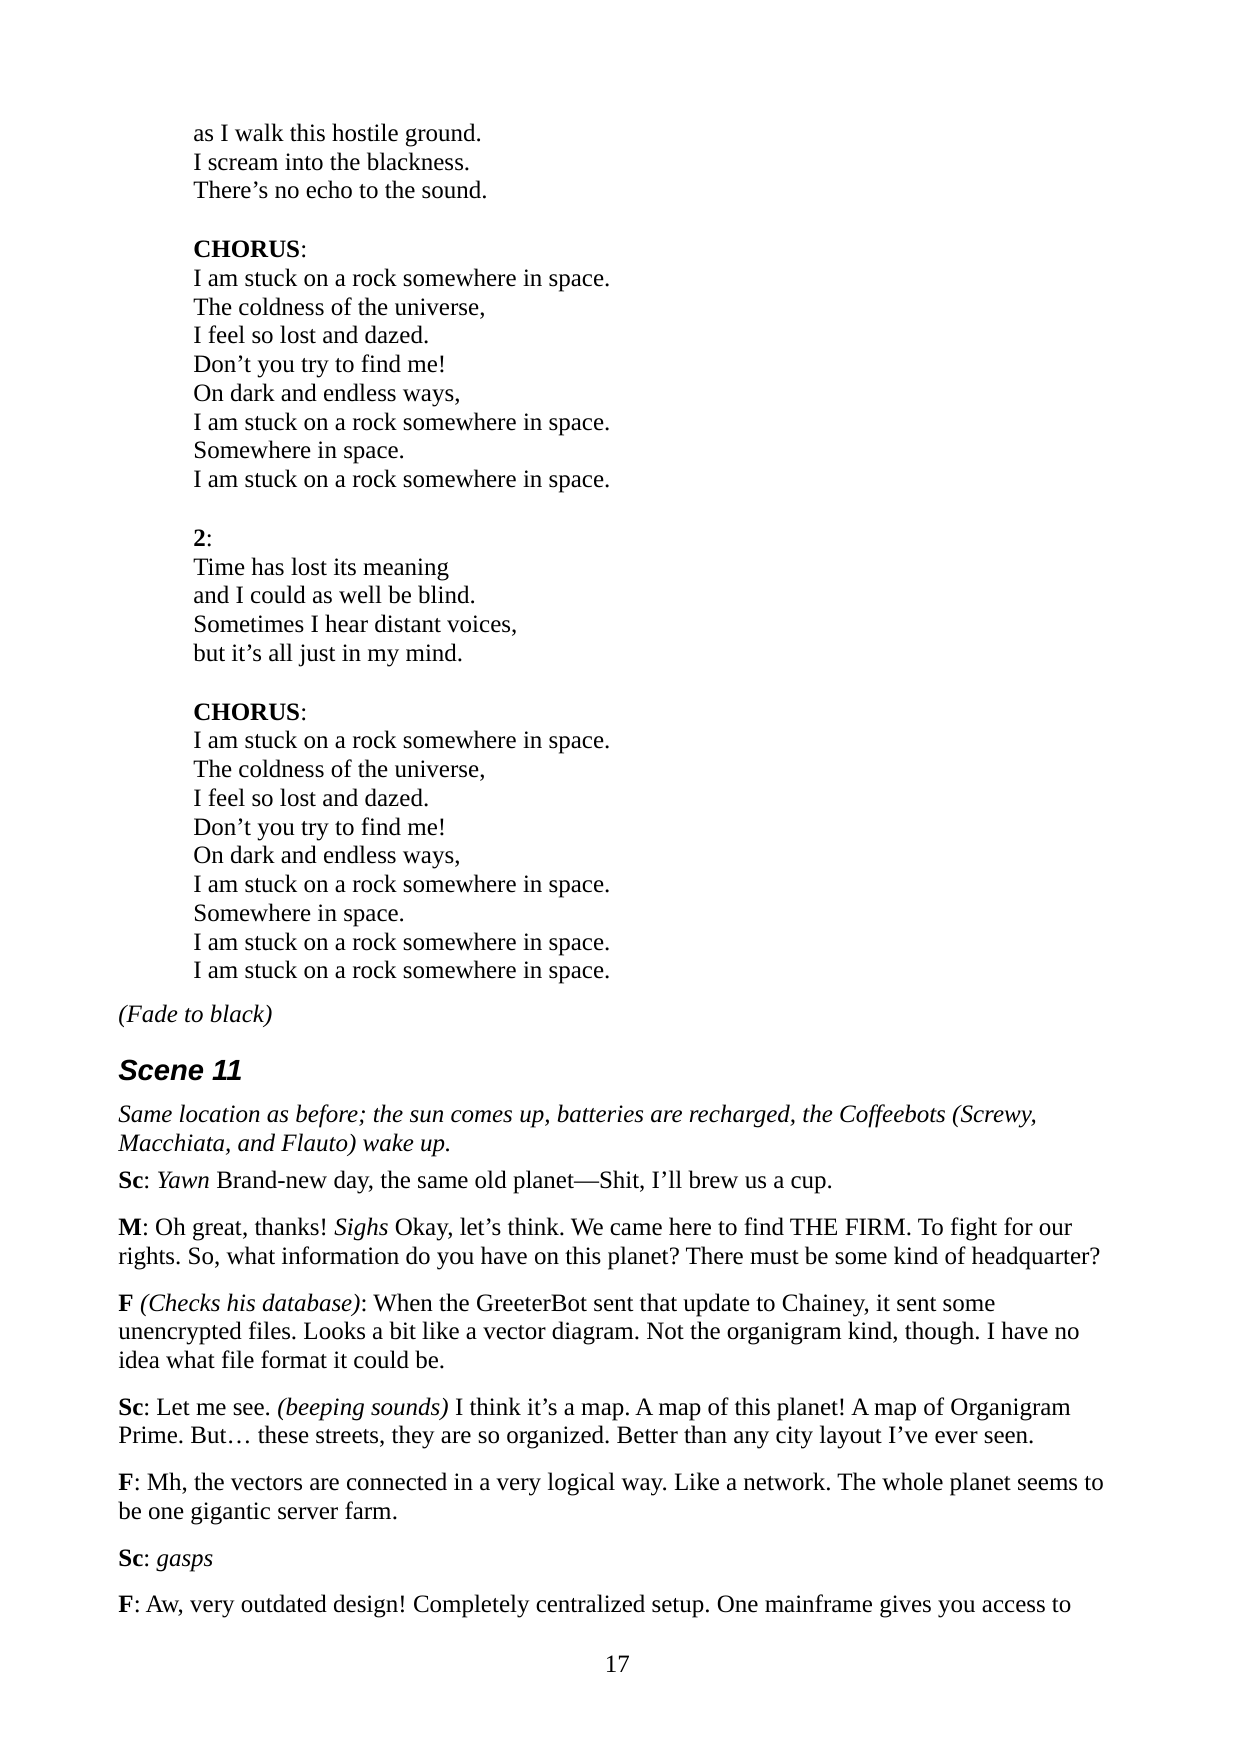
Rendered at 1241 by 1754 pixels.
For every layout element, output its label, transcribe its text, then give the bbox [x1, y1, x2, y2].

text Sc: gasps [118, 1543, 1122, 1571]
text CHORUS: I am stuck on a rock somewhere in space. The coldness of the universe, I feel so lost and dazed. Don’t you try to find me! On dark and endless ways, I am stuck on a rock somewhere in space. Somewhere in space. I am stuck on a rock somewhere in space. [193, 234, 1122, 493]
subtitle Scene 11 [118, 1053, 1122, 1087]
text F (Checks his database): When the GreeterBot sent that update to Chainey, it sent some unencrypted files. Looks a bit like a vector diagram. Not the organigram kind, though. I have no idea what file format it could be. [118, 1288, 1122, 1374]
text Sc: Yawn Brand-new day, the same old planet—Shit, I’ll brew us a cup. [118, 1166, 1122, 1194]
text F: Mh, the vectors are connected in a very logical way. Like a network. The whole planet seems to be one gigantic server farm. [118, 1467, 1122, 1525]
text Sc: Let me see. (beeping sounds) I think it’s a map. A map of this planet! A map of Organigram Prime. But… these streets, they are so organized. Better than any city layout I’ve ever seen. [118, 1392, 1122, 1449]
text (Fade to black) [118, 999, 1122, 1028]
text CHORUS: I am stuck on a rock somewhere in space. The coldness of the universe, I feel so lost and dazed. Don’t you try to find me! On dark and endless ways, I am stuck on a rock somewhere in space. Somewhere in space. I am stuck on a rock somewhere in space. I am stuck on a rock somewhere in space. [193, 697, 1122, 984]
text F: Aw, very outdated design! Completely centralized setup. One mainframe gives you access to [118, 1589, 1122, 1618]
text M: Oh great, thanks! Sighs Okay, let’s think. We came here to find THE FIRM. To fight for our rights. So, what information do you have on this planet? There must be some kind of headquarter? [118, 1212, 1122, 1270]
text 2: Time has lost its meaning and I could as well be blind. Sometimes I hear distant voices, but it’s all just in my mind. [193, 523, 1122, 667]
text Same location as before; the sun comes up, batteries are recharged, the Coffeebots (Screwy, Macchiata, and Flauto) wake up. [118, 1099, 1122, 1157]
text as I walk this hostile ground. I scream into the blackness. There’s no echo to the sound. [193, 118, 1122, 204]
